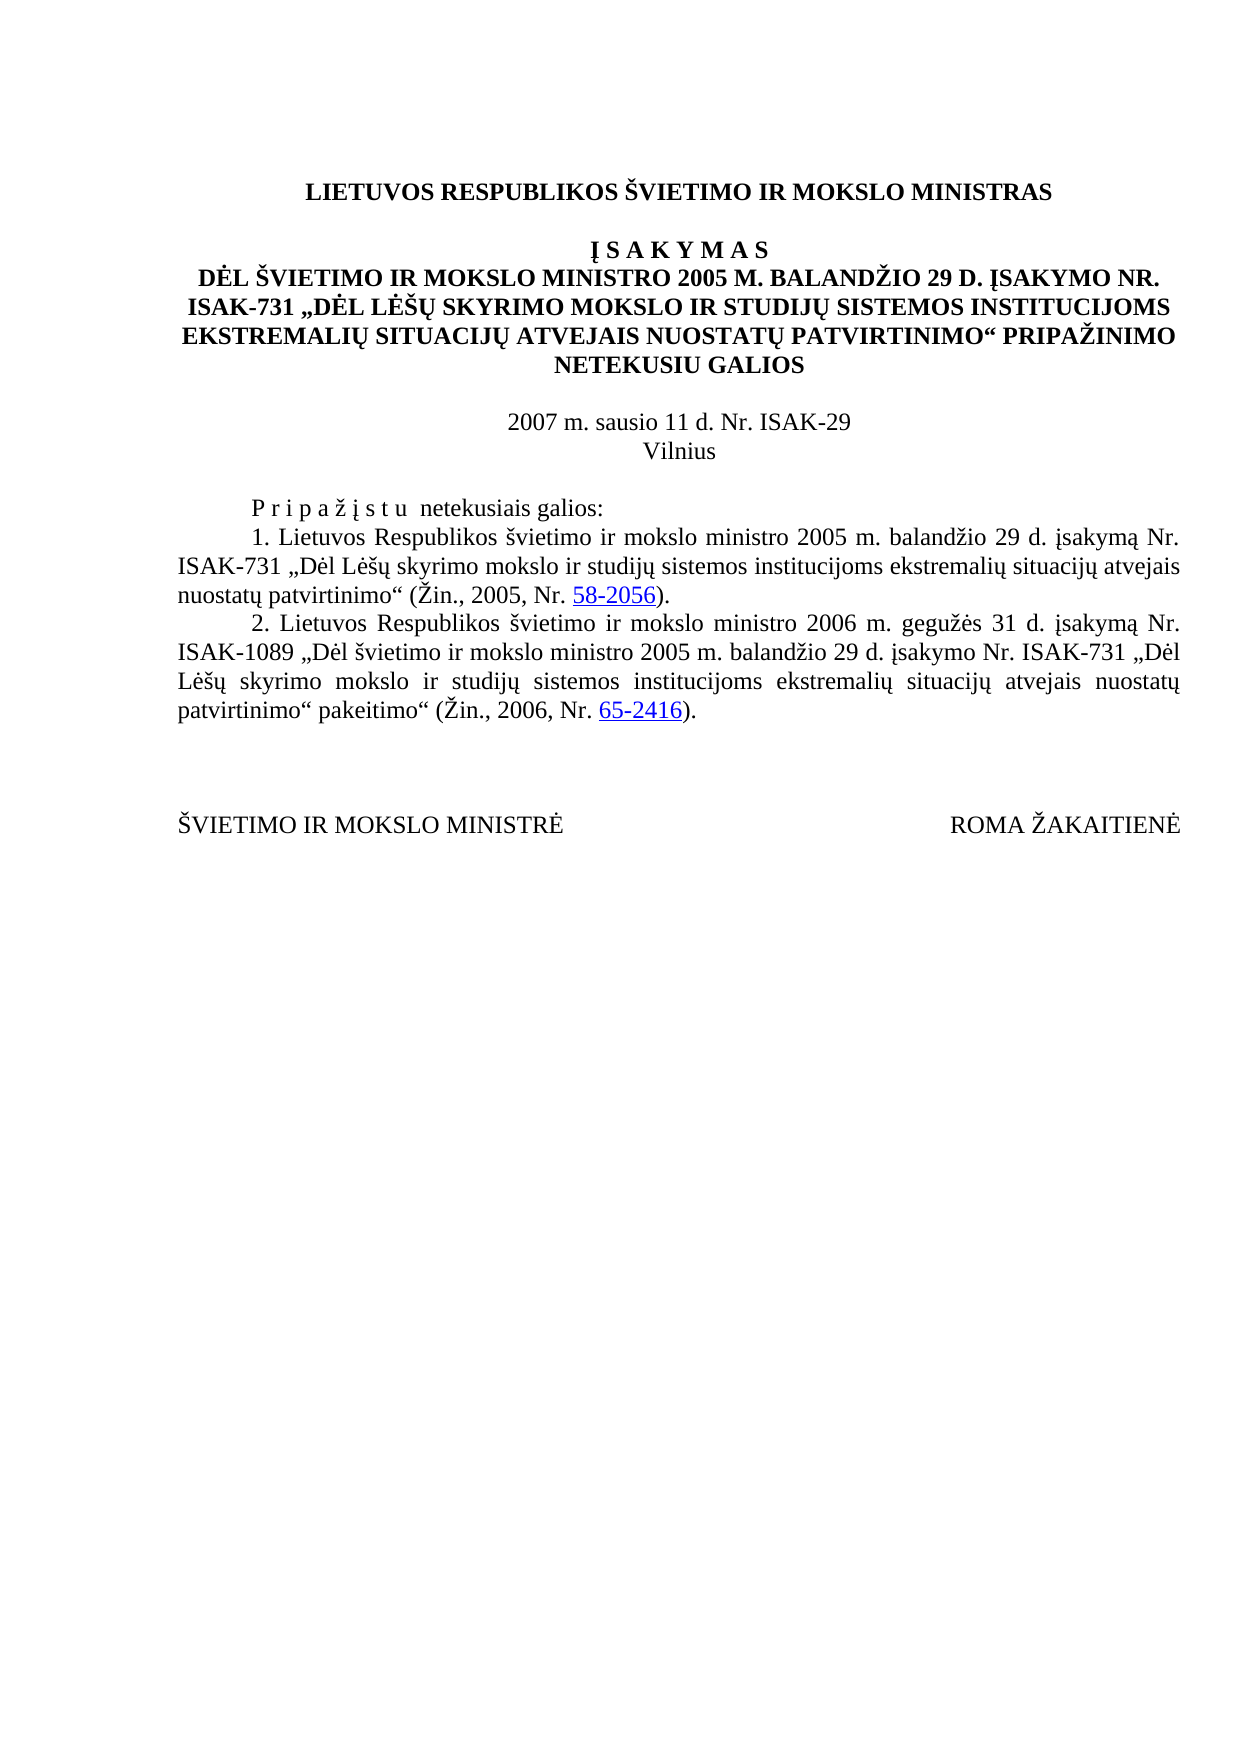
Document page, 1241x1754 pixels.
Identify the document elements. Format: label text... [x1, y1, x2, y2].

text DĖL ŠVIETIMO IR MOKSLO MINISTRO 2005 M. BALANDŽIO 29 D. ĮSAKYMO NR. ISAK-731 „DĖL LĖŠŲ SKYRIMO MOKSLO IR STUDIJŲ SISTEMOS INSTITUCIJOMS EKSTREMALIŲ SITUACIJŲ ATVEJAIS NUOSTATŲ PATVIRTINIMO“ PRIPAŽINIMO NETEKUSIU GALIOS [177, 263, 1181, 378]
text 2007 m. sausio 11 d. Nr. ISAK-29 [177, 407, 1181, 436]
text Pripažįstu netekusiais galios: [177, 493, 1181, 522]
text ŠVIETIMO IR MOKSLO MINISTRĖ ROMA ŽAKAITIENĖ [177, 810, 1181, 838]
text 2. Lietuvos Respublikos švietimo ir mokslo ministro 2006 m. gegužės 31 d. įsakymą Nr. ISAK-1089 „Dėl švietimo ir mokslo ministro 2005 m. balandžio 29 d. įsakymo Nr. ISAK-731 „Dėl Lėšų skyrimo mokslo ir studijų sistemos institucijoms ekstremalių situacijų atvejais nuostatų patvirtinimo“ pakeitimo“ (Žin., 2006, Nr. 65-2416). [177, 608, 1181, 723]
text Į S A K Y M A S [177, 235, 1181, 263]
text Vilnius [177, 436, 1181, 465]
text 1. Lietuvos Respublikos švietimo ir mokslo ministro 2005 m. balandžio 29 d. įsakymą Nr. ISAK-731 „Dėl Lėšų skyrimo mokslo ir studijų sistemos institucijoms ekstremalių situacijų atvejais nuostatų patvirtinimo“ (Žin., 2005, Nr. 58-2056). [177, 522, 1181, 608]
text LIETUVOS RESPUBLIKOS ŠVIETIMO IR MOKSLO MINISTRAS [177, 177, 1181, 206]
